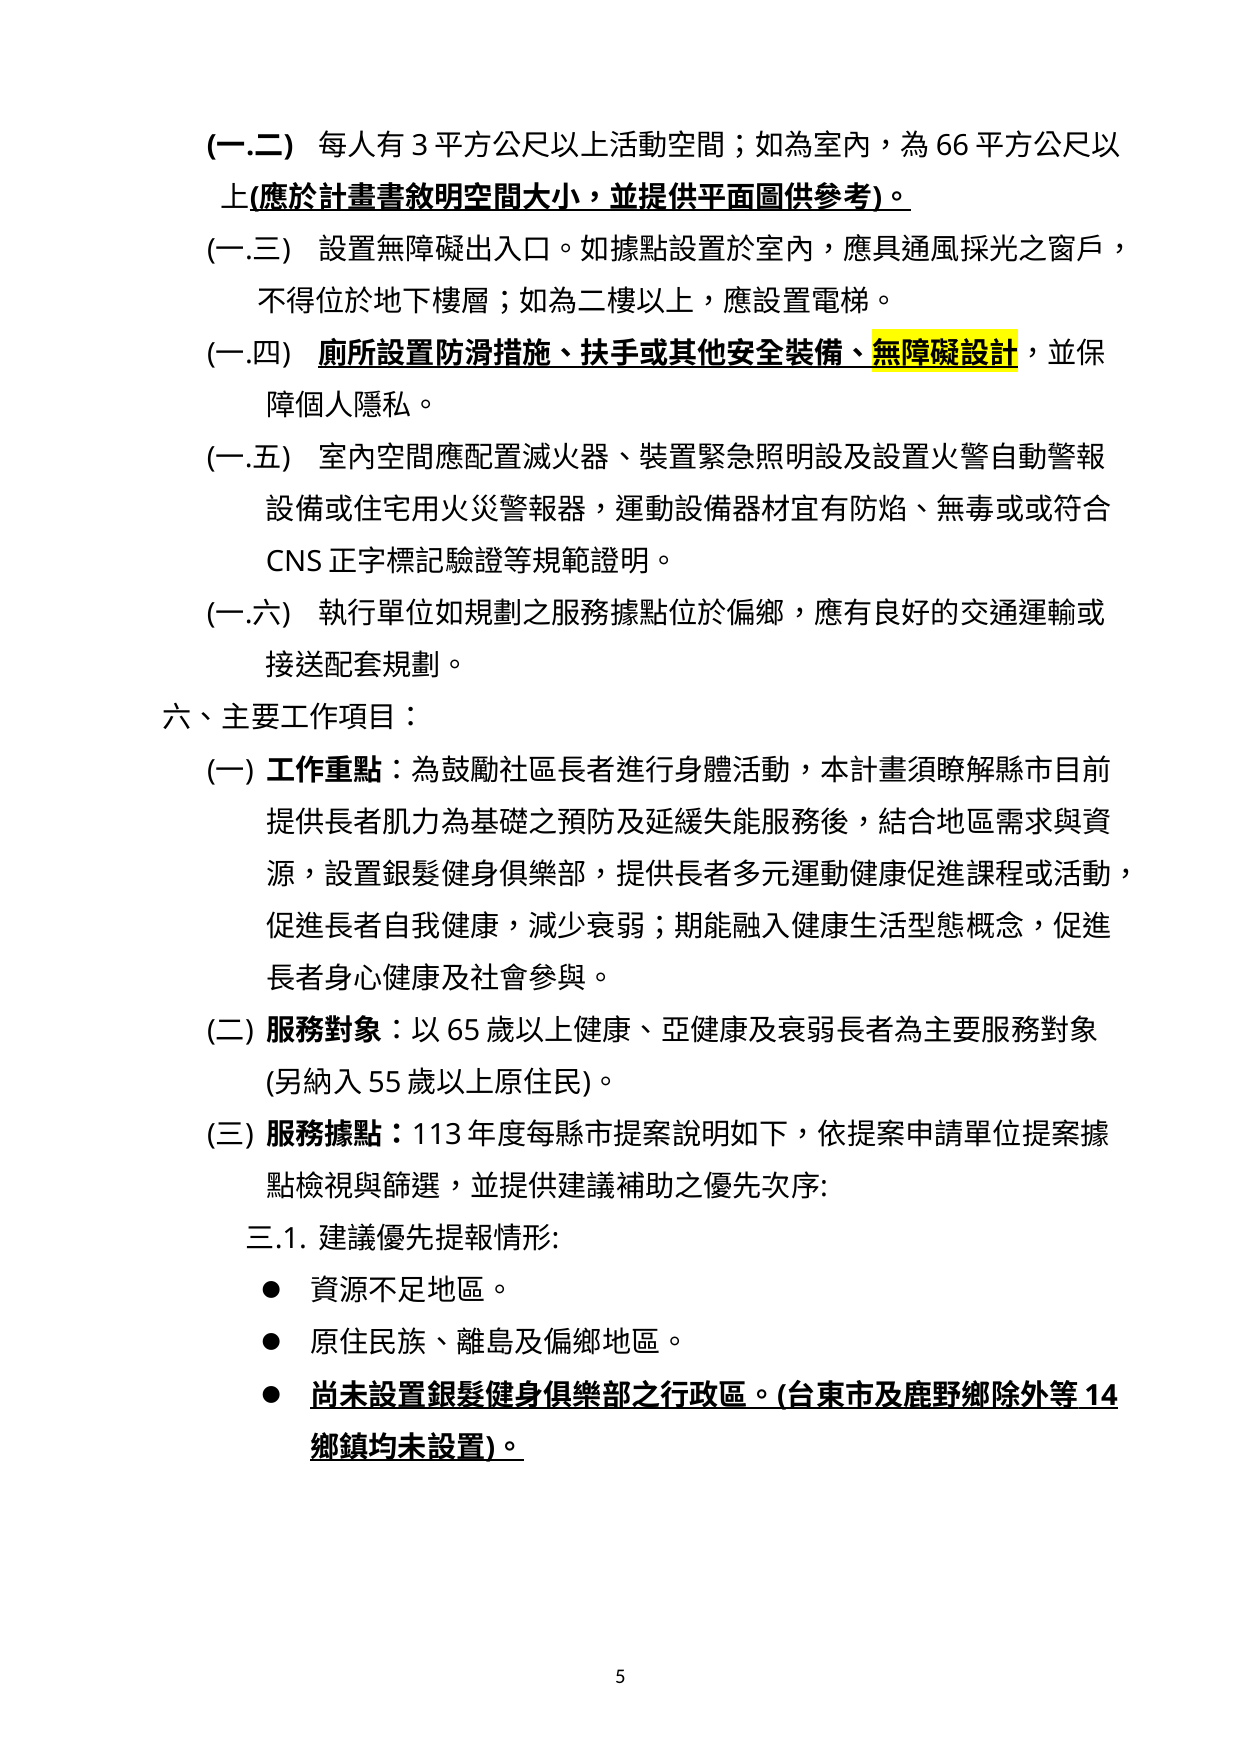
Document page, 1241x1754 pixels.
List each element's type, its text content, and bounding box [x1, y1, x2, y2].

list 建議優先提報情形: [245, 1207, 1122, 1259]
list 原住民族、離島及偏鄉地區。 [260, 1311, 1122, 1363]
list 尚未設置銀髮健身俱樂部之行政區。(台東市及鹿野鄉除外等14鄉鎮均未設置)。 [260, 1363, 1122, 1467]
list 廁所設置防滑措施、扶手或其他安全裝備、無障礙設計，並保障個人隱私。 [207, 322, 1122, 426]
list 執行單位如規劃之服務據點位於偏鄉，應有良好的交通運輸或接送配套規劃。 [207, 582, 1122, 686]
list 資源不足地區。 [260, 1259, 1122, 1311]
list 主要工作項目： [162, 686, 1122, 738]
list 室內空間應配置滅火器、裝置緊急照明設及設置火警自動警報設備或住宅用火災警報器，運動設備器材宜有防焰、無毒或或符合CNS正字標記驗證等規範證明。 [207, 426, 1122, 582]
list 每人有3平方公尺以上活動空間；如為室內，為66平方公尺以上(應於計畫書敘明空間大小，並提供平面圖供參考)。 [207, 113, 1122, 217]
list 設置無障礙出入口。如據點設置於室內，應具通風採光之窗戶，不得位於地下樓層；如為二樓以上，應設置電梯。 [207, 217, 1122, 322]
list 服務據點：113年度每縣市提案說明如下，依提案申請單位提案據點檢視與篩選，並提供建議補助之優先次序: [207, 1103, 1122, 1207]
list 工作重點：為鼓勵社區長者進行身體活動，本計畫須瞭解縣市目前提供長者肌力為基礎之預防及延緩失能服務後，結合地區需求與資源，設置銀髮健身俱樂部，提供長者多元運動健康促進課程或活動，促進長者自我健康，減少衰弱；期能融入健康生活型態概念，促進長者身心健康及社會參與。 [207, 738, 1122, 999]
list 服務對象：以65歲以上健康、亞健康及衰弱長者為主要服務對象(另納入55歲以上原住民)。 [207, 999, 1122, 1103]
